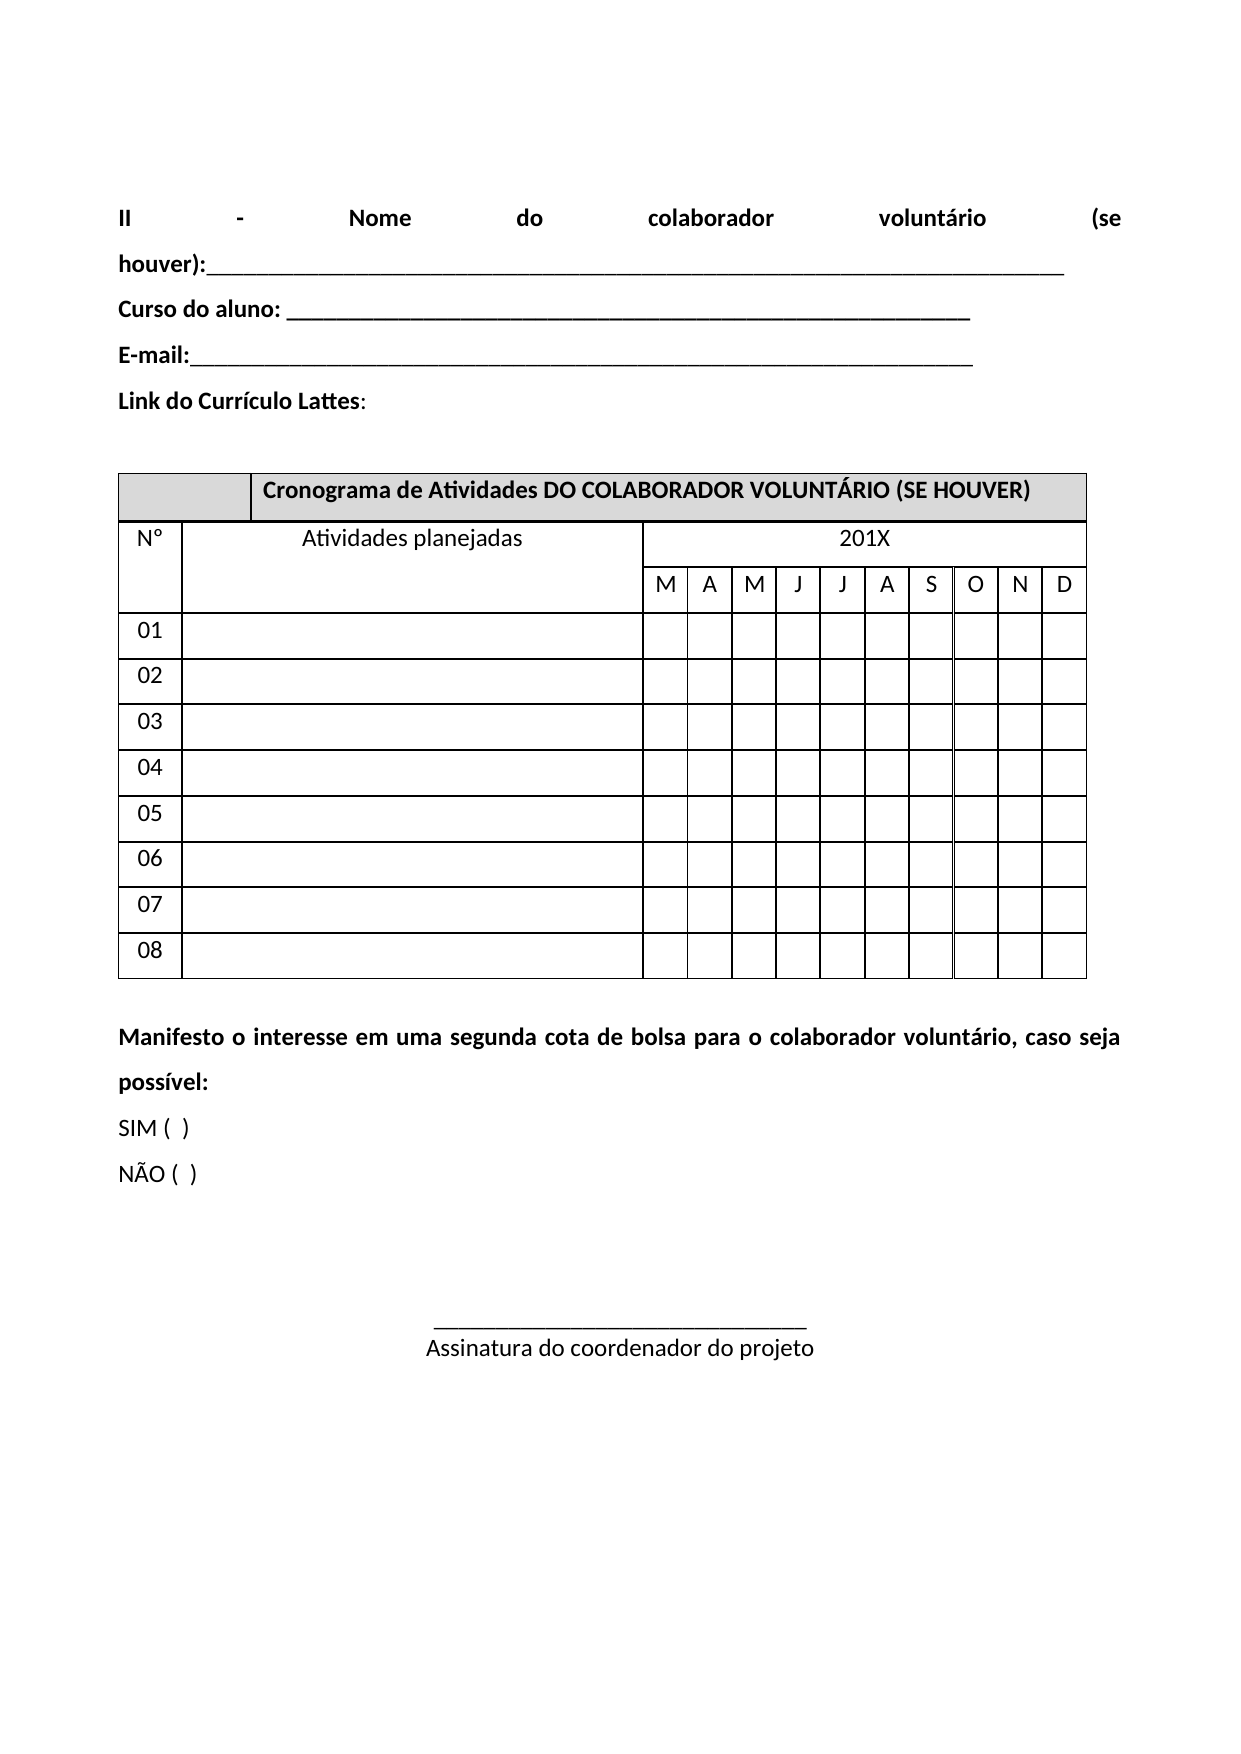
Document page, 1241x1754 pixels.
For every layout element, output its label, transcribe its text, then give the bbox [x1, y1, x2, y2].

table_cell [644, 934, 687, 978]
table_cell [910, 614, 952, 658]
table_cell [910, 751, 952, 795]
table_cell [688, 614, 731, 658]
text SIM ( ) [118, 1112, 1122, 1143]
table_cell [821, 934, 864, 978]
table_cell [183, 751, 642, 795]
table_cell [1043, 888, 1086, 932]
table_cell J [821, 568, 864, 612]
table_cell [866, 705, 908, 749]
table_cell [821, 888, 864, 932]
table_cell [999, 797, 1041, 841]
table_cell [644, 705, 687, 749]
table_cell [955, 705, 997, 749]
table_cell [999, 888, 1041, 932]
text II - Nome do colaborador voluntário (se houver):_____________________________________________________________________ [118, 202, 1122, 278]
table_cell [777, 888, 819, 932]
table_cell Nº [119, 523, 181, 612]
table_cell [644, 888, 687, 932]
table_cell [910, 934, 952, 978]
table_cell [999, 843, 1041, 886]
table_cell [866, 934, 908, 978]
table_cell 08 [119, 934, 181, 978]
table_cell [821, 797, 864, 841]
text Link do Currículo Lattes: [118, 385, 1122, 416]
table_cell [688, 797, 731, 841]
text Assinatura do coordenador do projeto [118, 1332, 1122, 1363]
table_cell [777, 934, 819, 978]
table_cell [955, 751, 997, 795]
table_cell [821, 843, 864, 886]
table_cell 03 [119, 705, 181, 749]
table_cell [866, 614, 908, 658]
table_cell [999, 660, 1041, 703]
table_cell [688, 705, 731, 749]
table_cell [866, 751, 908, 795]
table_cell [866, 660, 908, 703]
table_cell [733, 614, 775, 658]
table_cell 06 [119, 843, 181, 886]
table_cell [866, 843, 908, 886]
table_cell [777, 843, 819, 886]
table_cell [183, 614, 642, 658]
table_cell [183, 660, 642, 703]
text Curso do aluno: _______________________________________________________ [118, 293, 1122, 324]
table_cell [644, 843, 687, 886]
table_cell [733, 888, 775, 932]
table_cell [910, 843, 952, 886]
table_cell [999, 614, 1041, 658]
table_cell [733, 843, 775, 886]
table_cell Atividades planejadas [183, 523, 642, 612]
table_cell [688, 843, 731, 886]
table_cell [910, 797, 952, 841]
text ______________________________ [118, 1302, 1122, 1332]
table_cell [183, 705, 642, 749]
table_cell [183, 888, 642, 932]
table_cell [1043, 614, 1086, 658]
text Manifesto o interesse em uma segunda cota de bolsa para o colaborador voluntário, caso seja possível: [118, 1021, 1122, 1097]
table_cell J [777, 568, 819, 612]
table_cell [1043, 843, 1086, 886]
table_cell [910, 705, 952, 749]
table_cell [1043, 705, 1086, 749]
table_cell [644, 660, 687, 703]
table_cell [1043, 751, 1086, 795]
table_cell [644, 751, 687, 795]
table_cell [955, 614, 997, 658]
table_cell [733, 751, 775, 795]
table_header Cronograma de Atividades DO COLABORADOR VOLUNTÁRIO (SE HOUVER) [252, 474, 1086, 520]
table_cell [183, 843, 642, 886]
table_cell 201X [644, 523, 1086, 566]
table_cell 05 [119, 797, 181, 841]
table_cell [777, 660, 819, 703]
table_cell [1043, 934, 1086, 978]
table_cell [999, 934, 1041, 978]
table_cell [777, 751, 819, 795]
text E-mail:_______________________________________________________________ [118, 339, 1122, 370]
table_cell [821, 705, 864, 749]
table_cell [866, 888, 908, 932]
table_cell A [688, 568, 731, 612]
table_cell [688, 934, 731, 978]
table_cell [955, 797, 997, 841]
table_cell [688, 660, 731, 703]
table_cell O [955, 568, 997, 612]
table_cell [955, 934, 997, 978]
table_cell [821, 660, 864, 703]
table_cell [1043, 660, 1086, 703]
table_cell 04 [119, 751, 181, 795]
table_cell [688, 888, 731, 932]
table_header [119, 474, 250, 520]
table_cell [733, 797, 775, 841]
table_cell [955, 660, 997, 703]
table_cell N [999, 568, 1041, 612]
table_cell [777, 797, 819, 841]
table_cell [866, 797, 908, 841]
table_cell M [644, 568, 687, 612]
table_cell [955, 843, 997, 886]
table_cell [910, 888, 952, 932]
table_cell [999, 751, 1041, 795]
table_cell D [1043, 568, 1086, 612]
table_cell [955, 888, 997, 932]
table_cell [733, 705, 775, 749]
table_cell [777, 705, 819, 749]
table_cell A [866, 568, 908, 612]
text NÃO ( ) [118, 1158, 1122, 1188]
table_cell 02 [119, 660, 181, 703]
table_cell [733, 934, 775, 978]
table_cell [910, 660, 952, 703]
table_cell [777, 614, 819, 658]
table_cell [1043, 797, 1086, 841]
table_cell [688, 751, 731, 795]
table_cell [733, 660, 775, 703]
table_cell [821, 751, 864, 795]
table_cell 01 [119, 614, 181, 658]
table_cell S [910, 568, 952, 612]
table_cell [644, 797, 687, 841]
table_cell [999, 705, 1041, 749]
table_cell [644, 614, 687, 658]
table_cell [183, 934, 642, 978]
table_cell [183, 797, 642, 841]
table_cell [821, 614, 864, 658]
table_cell 07 [119, 888, 181, 932]
table_cell M [733, 568, 775, 612]
